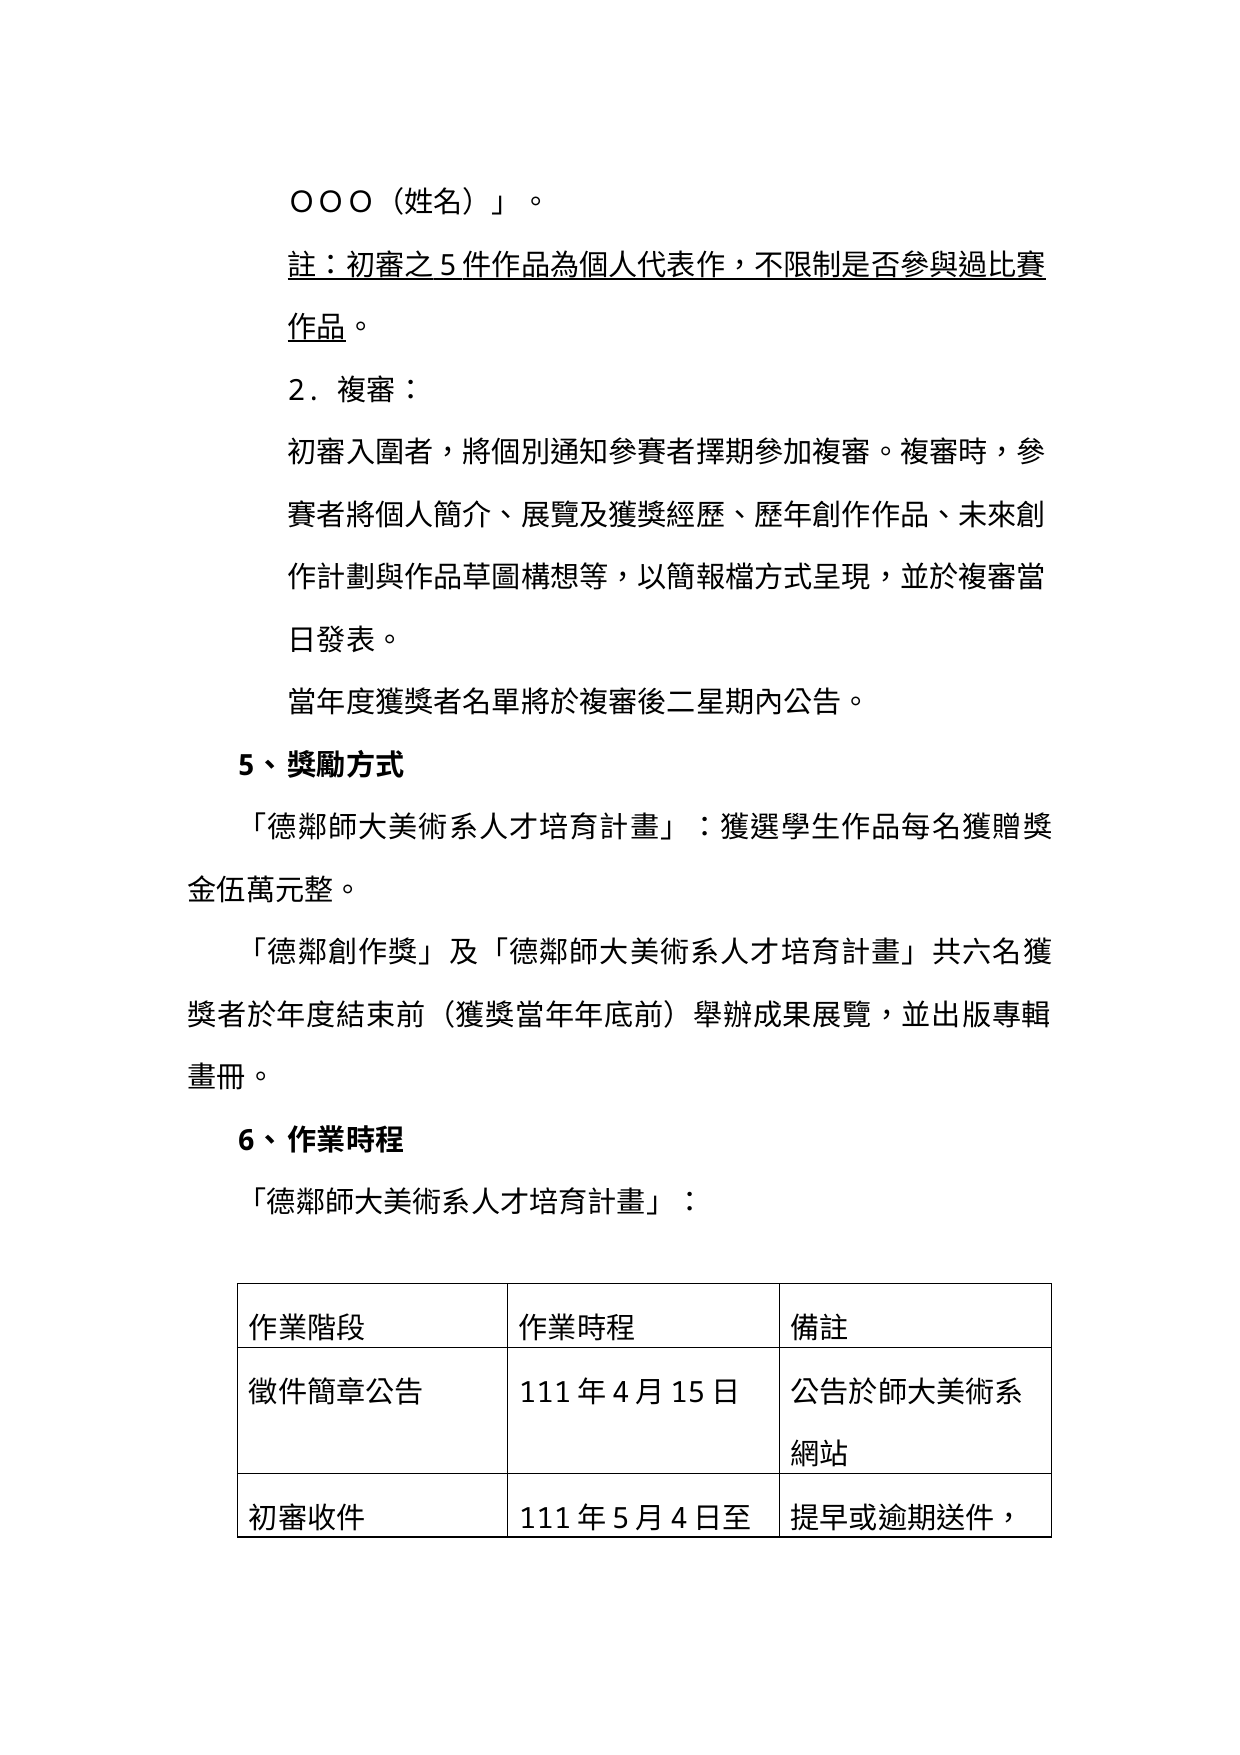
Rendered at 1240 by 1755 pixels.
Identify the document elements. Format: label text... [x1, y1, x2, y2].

text ＯＯＯ（姓名）」。 [287, 158, 1052, 221]
table_header 作業階段 [238, 1284, 507, 1347]
list 作業時程 [237, 1096, 1052, 1158]
text 「德鄰師大美術系人才培育計畫」：獲選學生作品每名獲贈獎金伍萬元整。 [187, 783, 1052, 908]
list 獎勵方式 [237, 721, 1052, 783]
text 「德鄰師大美術系人才培育計畫」： [187, 1158, 1052, 1221]
table_header 作業時程 [508, 1284, 779, 1347]
text 當年度獲獎者名單將於複審後二星期內公告。 [287, 658, 1052, 721]
table_cell 公告於師大美術系網站 [780, 1348, 1051, 1473]
table_cell 111年4月15日 [508, 1348, 779, 1473]
table_cell 111年5月4日至 [508, 1474, 779, 1536]
text 初審入圍者，將個別通知參賽者擇期參加複審。複審時，參賽者將個人簡介、展覽及獲獎經歷、歷年創作作品、未來創作計劃與作品草圖構想等，以簡報檔方式呈現，並於複審當日發表。 [287, 408, 1052, 658]
text 「德鄰創作獎」及「德鄰師大美術系人才培育計畫」共六名獲獎者於年度結束前（獲獎當年年底前）舉辦成果展覽，並出版專輯畫冊。 [187, 908, 1052, 1096]
table_header 備註 [780, 1284, 1051, 1347]
table_cell 提早或逾期送件， [780, 1474, 1051, 1536]
table_cell 徵件簡章公告 [238, 1348, 507, 1473]
text 註：初審之5件作品為個人代表作，不限制是否參與過比賽作品。 [287, 221, 1052, 346]
list 複審： [287, 346, 1052, 408]
table_cell 初審收件 [238, 1474, 507, 1536]
